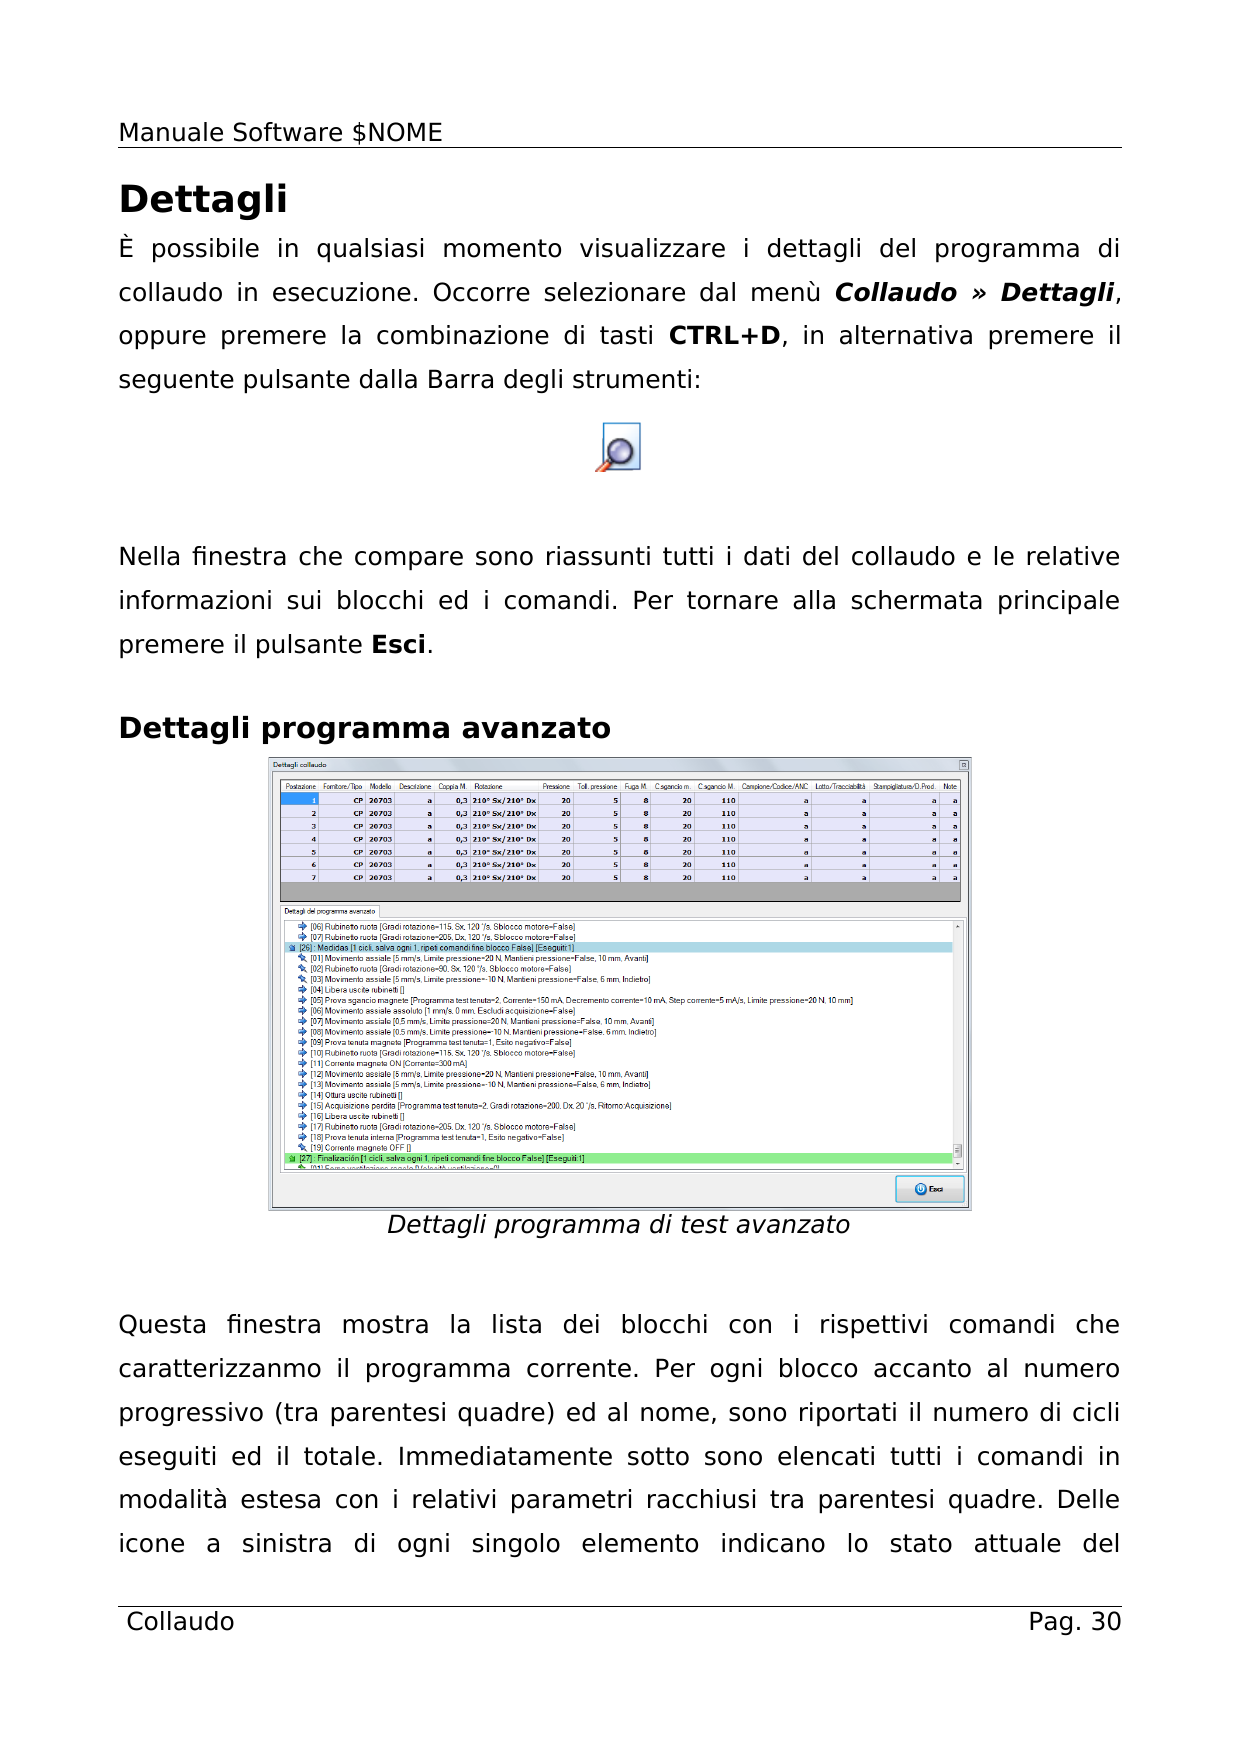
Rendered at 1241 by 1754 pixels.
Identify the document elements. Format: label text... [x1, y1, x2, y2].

text Nella finestra che compare sono riassunti tutti i dati del collaudo e le relative informazioni sui blocchi ed i comandi. Per tornare alla schermata principale premere il pulsante Esci. [118, 542, 1122, 659]
picture [268, 757, 972, 1211]
subtitle Dettagli [118, 178, 1122, 221]
subtitle Dettagli programma avanzato [118, 711, 1122, 745]
text Dettagli programma di test avanzato [268, 1211, 972, 1240]
text Questa finestra mostra la lista dei blocchi con i rispettivi comandi che caratterizzanmo il programma corrente. Per ogni blocco accanto al numero progressivo (tra parentesi quadre) ed al nome, sono riportati il numero di cicli eseguiti ed il totale. Immediatamente sotto sono elencati tutti i comandi in modalità estesa con i relativi parametri racchiusi tra parentesi quadre. Delle icone a sinistra di ogni singolo elemento indicano lo stato attuale del [118, 1311, 1122, 1558]
picture [595, 421, 645, 472]
text È possibile in qualsiasi momento visualizzare i dettagli del programma di collaudo in esecuzione. Occorre selezionare dal menù Collaudo » Dettagli, oppure premere la combinazione di tasti CTRL+D, in alternativa premere il seguente pulsante dalla Barra degli strumenti: [118, 234, 1122, 394]
